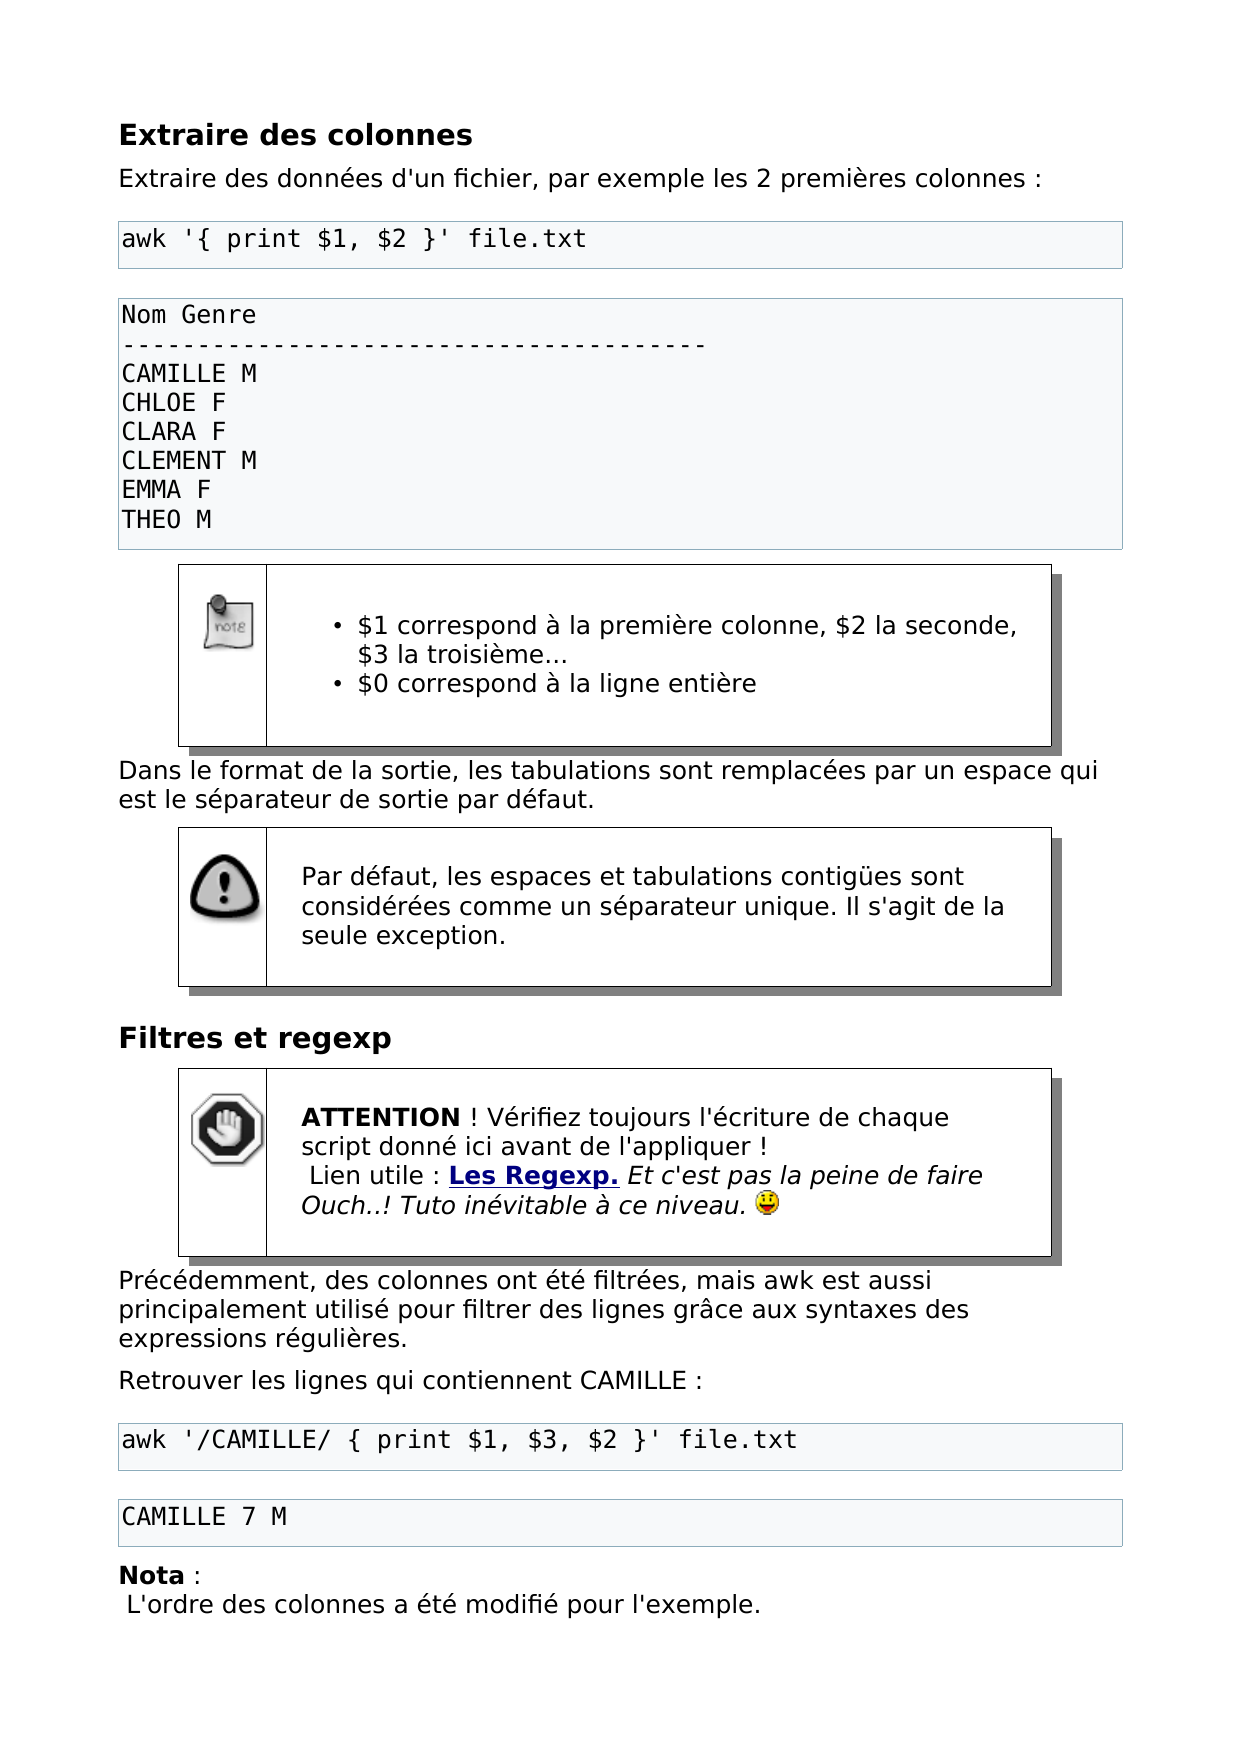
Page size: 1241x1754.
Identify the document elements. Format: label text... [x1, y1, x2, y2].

table_header [179, 1069, 266, 1256]
subtitle Filtres et regexp [118, 1021, 1122, 1055]
table_header Par défaut, les espaces et tabulations contigües sont considérées comme un séparateur unique. Il s'agit de la seule exception. [267, 828, 1051, 986]
picture [755, 1190, 779, 1215]
picture [190, 850, 266, 926]
subtitle Extraire des colonnes [118, 118, 1122, 152]
picture [190, 1091, 266, 1167]
text Retrouver les lignes qui contiennent CAMILLE : [118, 1366, 1122, 1395]
table_header awk '{ print $1, $2 }' file.txt [119, 222, 1122, 268]
table_header [179, 565, 266, 746]
picture [190, 587, 266, 663]
table_header awk '/CAMILLE/ { print $1, $3, $2 }' file.txt [119, 1424, 1122, 1469]
text Extraire des données d'un fichier, par exemple les 2 premières colonnes : [118, 164, 1122, 194]
text Précédemment, des colonnes ont été filtrées, mais awk est aussi principalement utilisé pour filtrer des lignes grâce aux syntaxes des expressions régulières. [118, 1266, 1122, 1354]
table_header Nom Genre --------------------------------------- CAMILLE M CHLOE F CLARA F CLEMENT M EMMA F THEO M [119, 299, 1122, 549]
table_header [179, 828, 266, 986]
table_header $1 correspond à la première colonne, $2 la seconde, $3 la troisième... $0 correspond à la ligne entière [267, 565, 1051, 746]
text Dans le format de la sortie, les tabulations sont remplacées par un espace qui est le séparateur de sortie par défaut. [118, 756, 1122, 814]
table_header ATTENTION ! Vérifiez toujours l'écriture de chaque script donné ici avant de l'appliquer ! Lien utile : Les Regexp. Et c'est pas la peine de faire Ouch..! Tuto inévitable à ce niveau. [267, 1069, 1051, 1256]
table_header CAMILLE 7 M [119, 1500, 1122, 1546]
text Nota : L'ordre des colonnes a été modifié pour l'exemple. [118, 1561, 1122, 1619]
